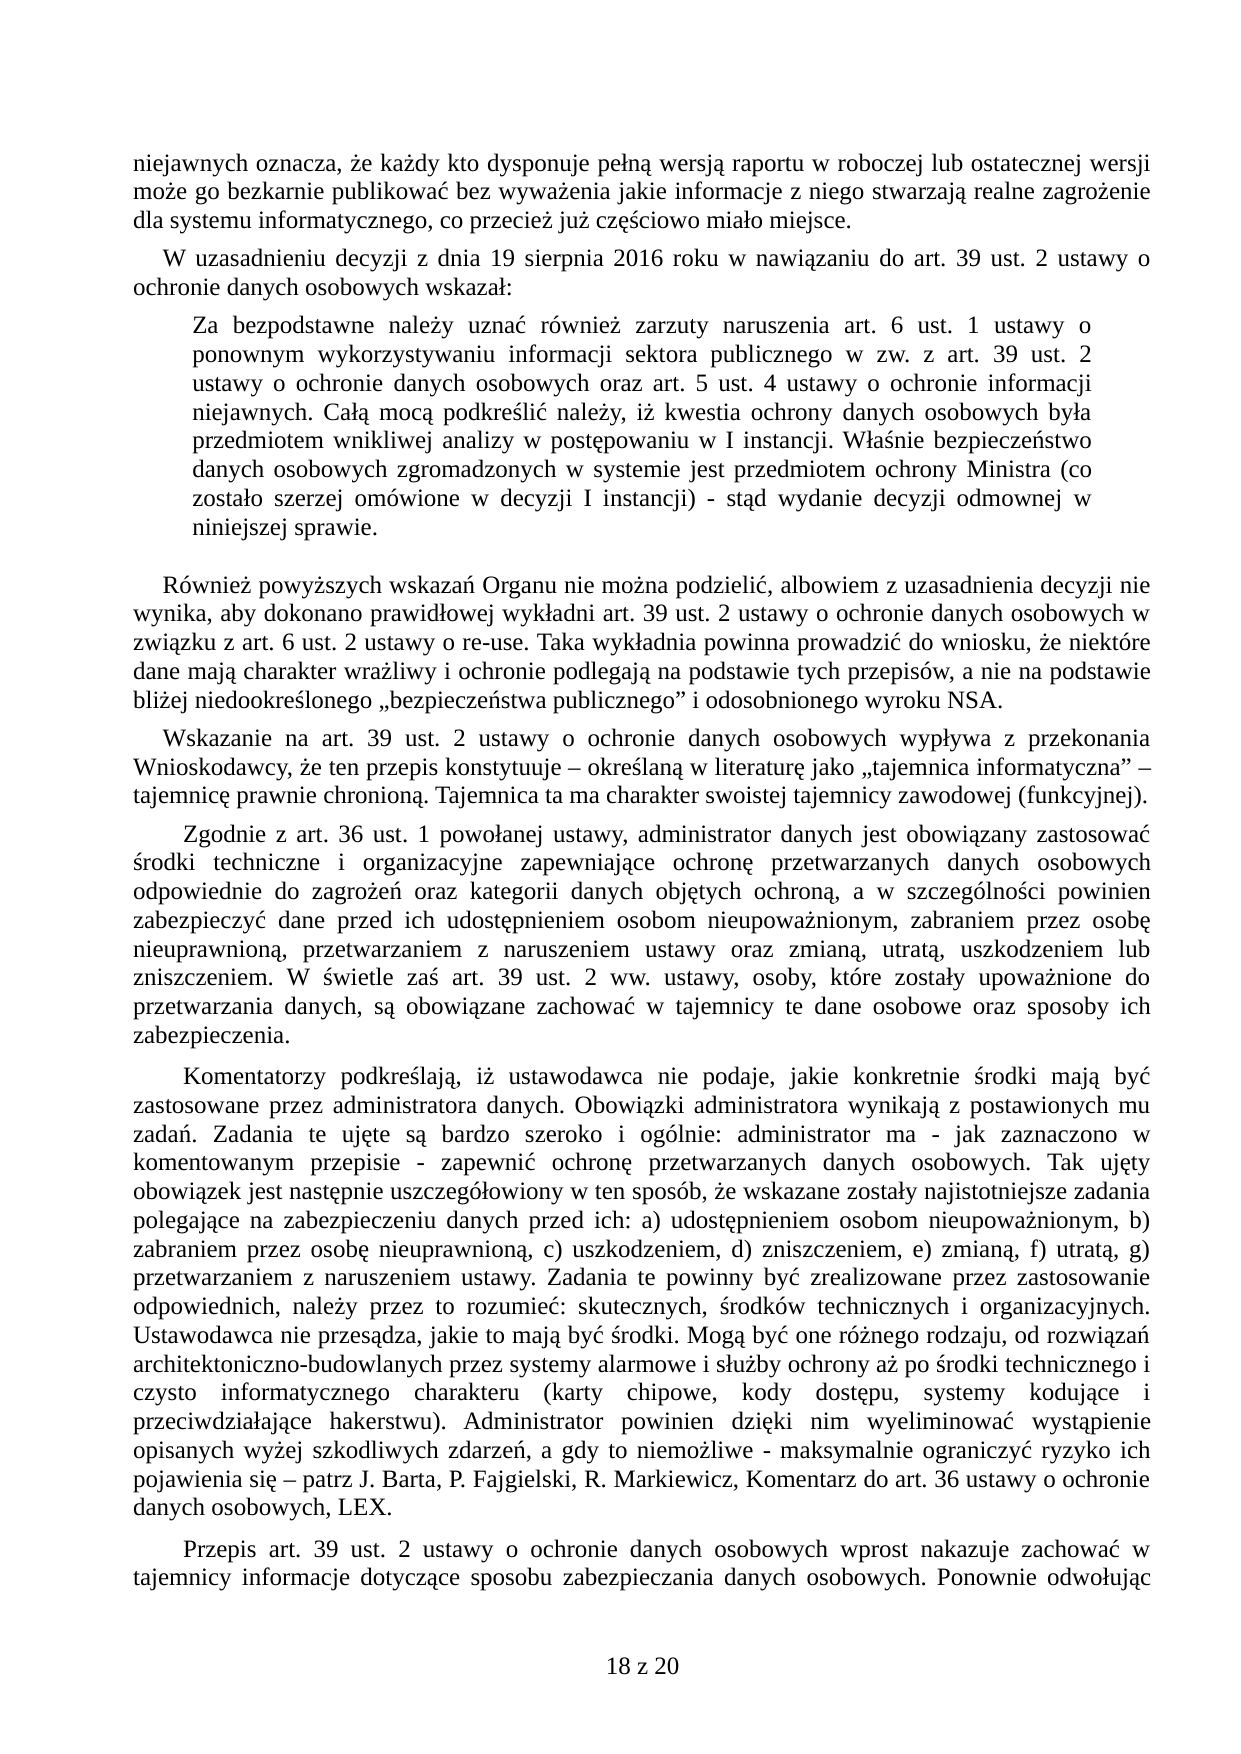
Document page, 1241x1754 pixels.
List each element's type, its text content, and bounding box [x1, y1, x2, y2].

text Zgodnie z art. 36 ust. 1 powołanej ustawy, administrator danych jest obowiązany zastosować środki techniczne i organizacyjne zapewniające ochronę przetwarzanych danych osobowych odpowiednie do zagrożeń oraz kategorii danych objętych ochroną, a w szczególności powinien zabezpieczyć dane przed ich udostępnieniem osobom nieupoważnionym, zabraniem przez osobę nieuprawnioną, przetwarzaniem z naruszeniem ustawy oraz zmianą, utratą, uszkodzeniem lub zniszczeniem. W świetle zaś art. 39 ust. 2 ww. ustawy, osoby, które zostały upoważnione do przetwarzania danych, są obowiązane zachować w tajemnicy te dane osobowe oraz sposoby ich zabezpieczenia. [133, 819, 1152, 1049]
text Wskazanie na art. 39 ust. 2 ustawy o ochronie danych osobowych wypływa z przekonania Wnioskodawcy, że ten przepis konstytuuje – określaną w literaturę jako „tajemnica informatyczna” – tajemnicę prawnie chronioną. Tajemnica ta ma charakter swoistej tajemnicy zawodowej (funkcyjnej). [133, 723, 1152, 809]
text Przepis art. 39 ust. 2 ustawy o ochronie danych osobowych wprost nakazuje zachować w tajemnicy informacje dotyczące sposobu zabezpieczania danych osobowych. Ponownie odwołując [133, 1534, 1152, 1591]
text Za bezpodstawne należy uznać również zarzuty naruszenia art. 6 ust. 1 ustawy o ponownym wykorzystywaniu informacji sektora publicznego w zw. z art. 39 ust. 2 ustawy o ochronie danych osobowych oraz art. 5 ust. 4 ustawy o ochronie informacji niejawnych. Całą mocą podkreślić należy, iż kwestia ochrony danych osobowych była przedmiotem wnikliwej analizy w postępowaniu w I instancji. Właśnie bezpieczeństwo danych osobowych zgromadzonych w systemie jest przedmiotem ochrony Ministra (co zostało szerzej omówione w decyzji I instancji) - stąd wydanie decyzji odmownej w niniejszej sprawie. [192, 310, 1093, 540]
text Komentatorzy podkreślają, iż ustawodawca nie podaje, jakie konkretnie środki mają być zastosowane przez administratora danych. Obowiązki administratora wynikają z postawionych mu zadań. Zadania te ujęte są bardzo szeroko i ogólnie: administrator ma - jak zaznaczono w komentowanym przepisie - zapewnić ochronę przetwarzanych danych osobowych. Tak ujęty obowiązek jest następnie uszczegółowiony w ten sposób, że wskazane zostały najistotniejsze zadania polegające na zabezpieczeniu danych przed ich: a) udostępnieniem osobom nieupoważnionym, b) zabraniem przez osobę nieuprawnioną, c) uszkodzeniem, d) zniszczeniem, e) zmianą, f) utratą, g) przetwarzaniem z naruszeniem ustawy. Zadania te powinny być zrealizowane przez zastosowanie odpowiednich, należy przez to rozumieć: skutecznych, środków technicznych i organizacyjnych. Ustawodawca nie przesądza, jakie to mają być środki. Mogą być one różnego rodzaju, od rozwiązań architektoniczno-budowlanych przez systemy alarmowe i służby ochrony aż po środki technicznego i czysto informatycznego charakteru (karty chipowe, kody dostępu, systemy kodujące i przeciwdziałające hakerstwu). Administrator powinien dzięki nim wyeliminować wystąpienie opisanych wyżej szkodliwych zdarzeń, a gdy to niemożliwe - maksymalnie ograniczyć ryzyko ich pojawienia się – patrz J. Barta, P. Fajgielski, R. Markiewicz, Komentarz do art. 36 ustawy o ochronie danych osobowych, LEX. [133, 1061, 1152, 1521]
text niejawnych oznacza, że każdy kto dysponuje pełną wersją raportu w roboczej lub ostatecznej wersji może go bezkarnie publikować bez wyważenia jakie informacje z niego stwarzają realne zagrożenie dla systemu informatycznego, co przecież już częściowo miało miejsce. [133, 148, 1152, 234]
text W uzasadnieniu decyzji z dnia 19 sierpnia 2016 roku w nawiązaniu do art. 39 ust. 2 ustawy o ochronie danych osobowych wskazał: [133, 243, 1152, 301]
text Również powyższych wskazań Organu nie można podzielić, albowiem z uzasadnienia decyzji nie wynika, aby dokonano prawidłowej wykładni art. 39 ust. 2 ustawy o ochronie danych osobowych w związku z art. 6 ust. 2 ustawy o re-use. Taka wykładnia powinna prowadzić do wniosku, że niektóre dane mają charakter wrażliwy i ochronie podlegają na podstawie tych przepisów, a nie na podstawie bliżej niedookreślonego „bezpieczeństwa publicznego” i odosobnionego wyroku NSA. [133, 570, 1152, 713]
